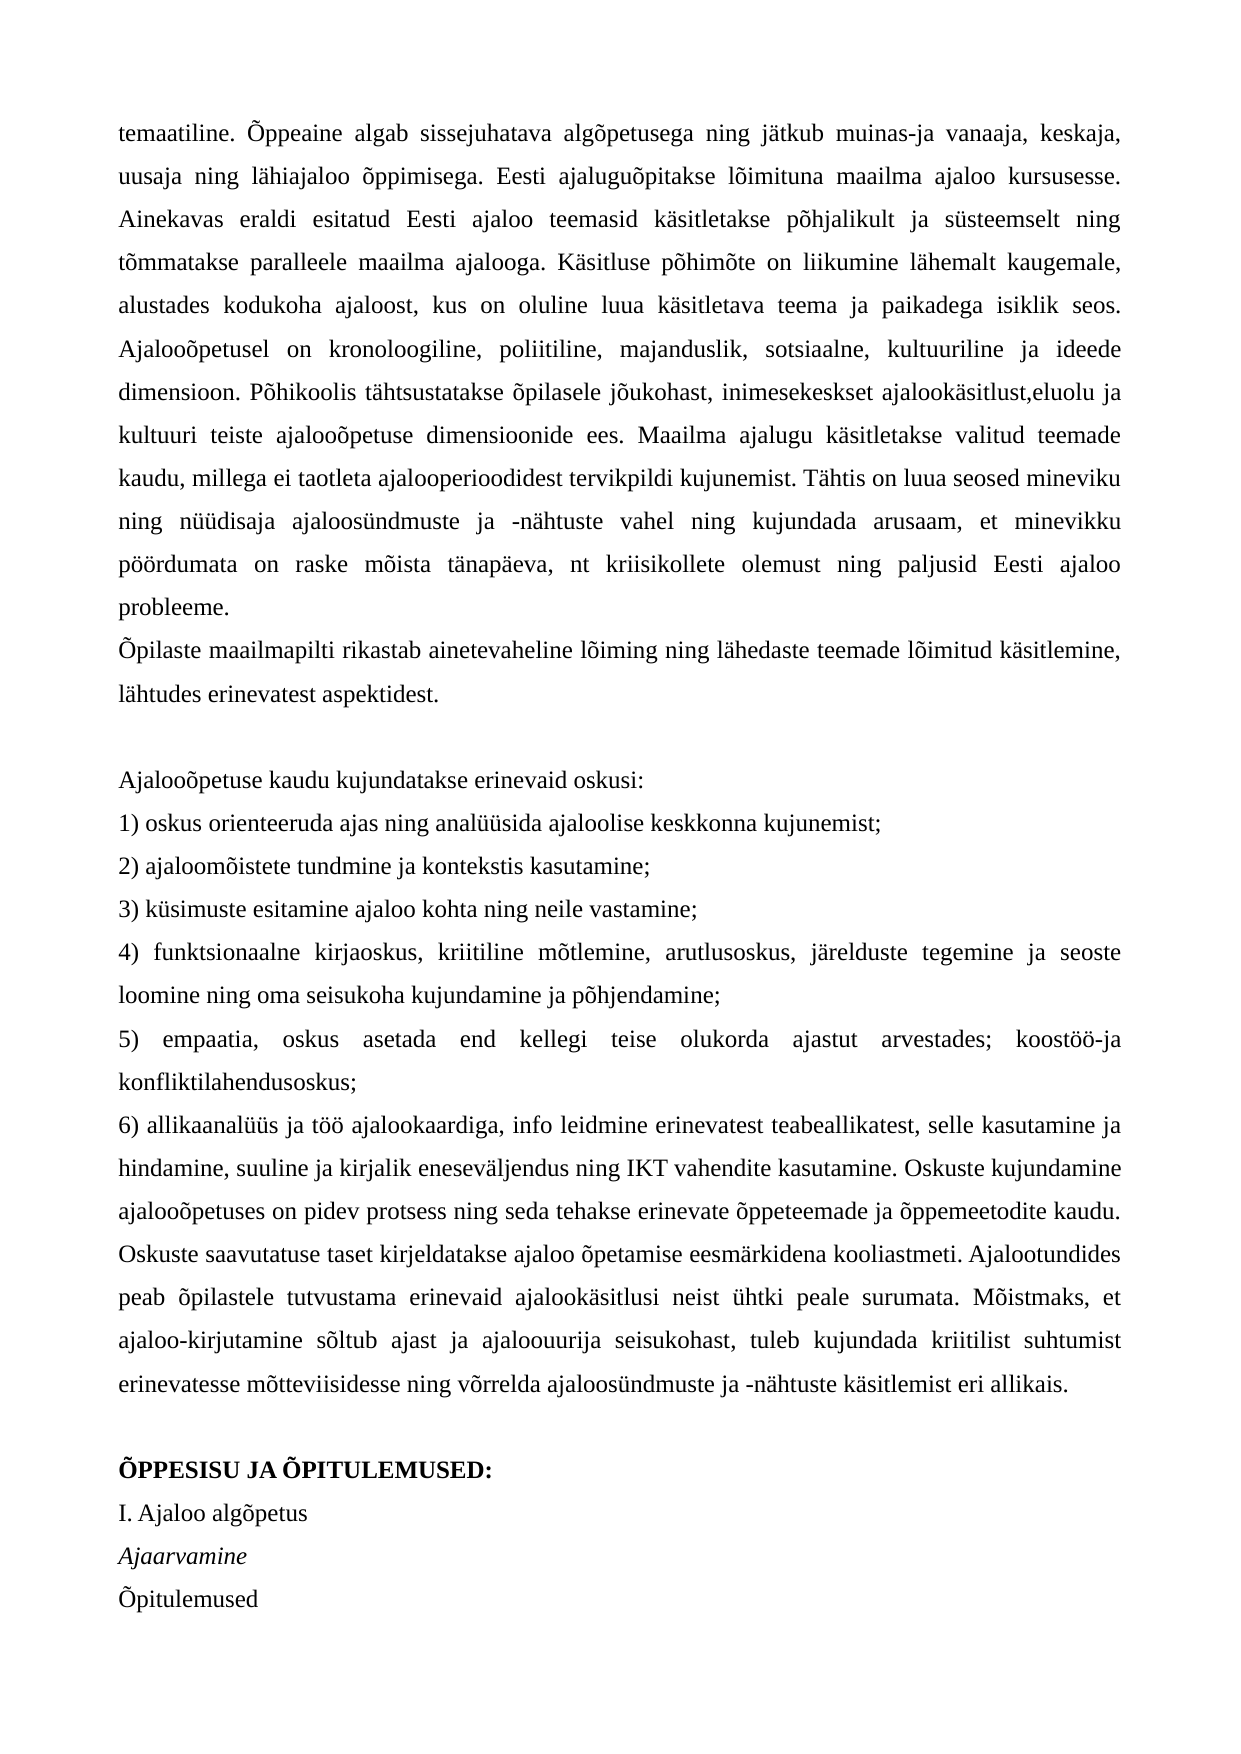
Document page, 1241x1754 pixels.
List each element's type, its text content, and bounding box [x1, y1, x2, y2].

text 1) oskus orienteeruda ajas ning analüüsida ajaloolise keskkonna kujunemist; [118, 808, 1122, 837]
text 2) ajaloomõistete tundmine ja kontekstis kasutamine; [118, 851, 1122, 880]
text 6) allikaanalüüs ja töö ajalookaardiga, info leidmine erinevatest teabeallikatest, selle kasutamine ja hindamine, suuline ja kirjalik eneseväljendus ning IKT vahendite kasutamine. Oskuste kujundamine ajalooõpetuses on pidev protsess ning seda tehakse erinevate õppeteemade ja õppemeetodite kaudu. Oskuste saavutatuse taset kirjeldatakse ajaloo õpetamise eesmärkidena kooliastmeti. Ajalootundides peab õpilastele tutvustama erinevaid ajalookäsitlusi neist ühtki peale surumata. Mõistmaks, et ajaloo-kirjutamine sõltub ajast ja ajaloouurija seisukohast, tuleb kujundada kriitilist suhtumist erinevatesse mõtteviisidesse ning võrrelda ajaloosündmuste ja -nähtuste käsitlemist eri allikais. [118, 1110, 1122, 1397]
text 3) küsimuste esitamine ajaloo kohta ning neile vastamine; [118, 894, 1122, 923]
text Ajaarvamine [118, 1541, 1122, 1570]
text Õpitulemused [118, 1584, 1122, 1613]
text 4) funktsionaalne kirjaoskus, kriitiline mõtlemine, arutlusoskus, järelduste tegemine ja seoste loomine ning oma seisukoha kujundamine ja põhjendamine; [118, 937, 1122, 1009]
text 5) empaatia, oskus asetada end kellegi teise olukorda ajastut arvestades; koostöö-ja konfliktilahendusoskus; [118, 1024, 1122, 1096]
text ÕPPESISU JA ÕPITULEMUSED: [118, 1455, 1122, 1484]
text Ajalooõpetuse kaudu kujundatakse erinevaid oskusi: [118, 765, 1122, 794]
text temaatiline. Õppeaine algab sissejuhatava algõpetusega ning jätkub muinas-ja vanaaja, keskaja, uusaja ning lähiajaloo õppimisega. Eesti ajaluguõpitakse lõimituna maailma ajaloo kursusesse. Ainekavas eraldi esitatud Eesti ajaloo teemasid käsitletakse põhjalikult ja süsteemselt ning tõmmatakse paralleele maailma ajalooga. Käsitluse põhimõte on liikumine lähemalt kaugemale, alustades kodukoha ajaloost, kus on oluline luua käsitletava teema ja paikadega isiklik seos. Ajalooõpetusel on kronoloogiline, poliitiline, majanduslik, sotsiaalne, kultuuriline ja ideede dimensioon. Põhikoolis tähtsustatakse õpilasele jõukohast, inimesekeskset ajalookäsitlust,eluolu ja kultuuri teiste ajalooõpetuse dimensioonide ees. Maailma ajalugu käsitletakse valitud teemade kaudu, millega ei taotleta ajalooperioodidest tervikpildi kujunemist. Tähtis on luua seosed mineviku ning nüüdisaja ajaloosündmuste ja -nähtuste vahel ning kujundada arusaam, et minevikku pöördumata on raske mõista tänapäeva, nt kriisikollete olemust ning paljusid Eesti ajaloo probleeme. [118, 118, 1122, 621]
text I. Ajaloo algõpetus [118, 1498, 1122, 1527]
text Õpilaste maailmapilti rikastab ainetevaheline lõiming ning lähedaste teemade lõimitud käsitlemine, lähtudes erinevatest aspektidest. [118, 636, 1122, 707]
